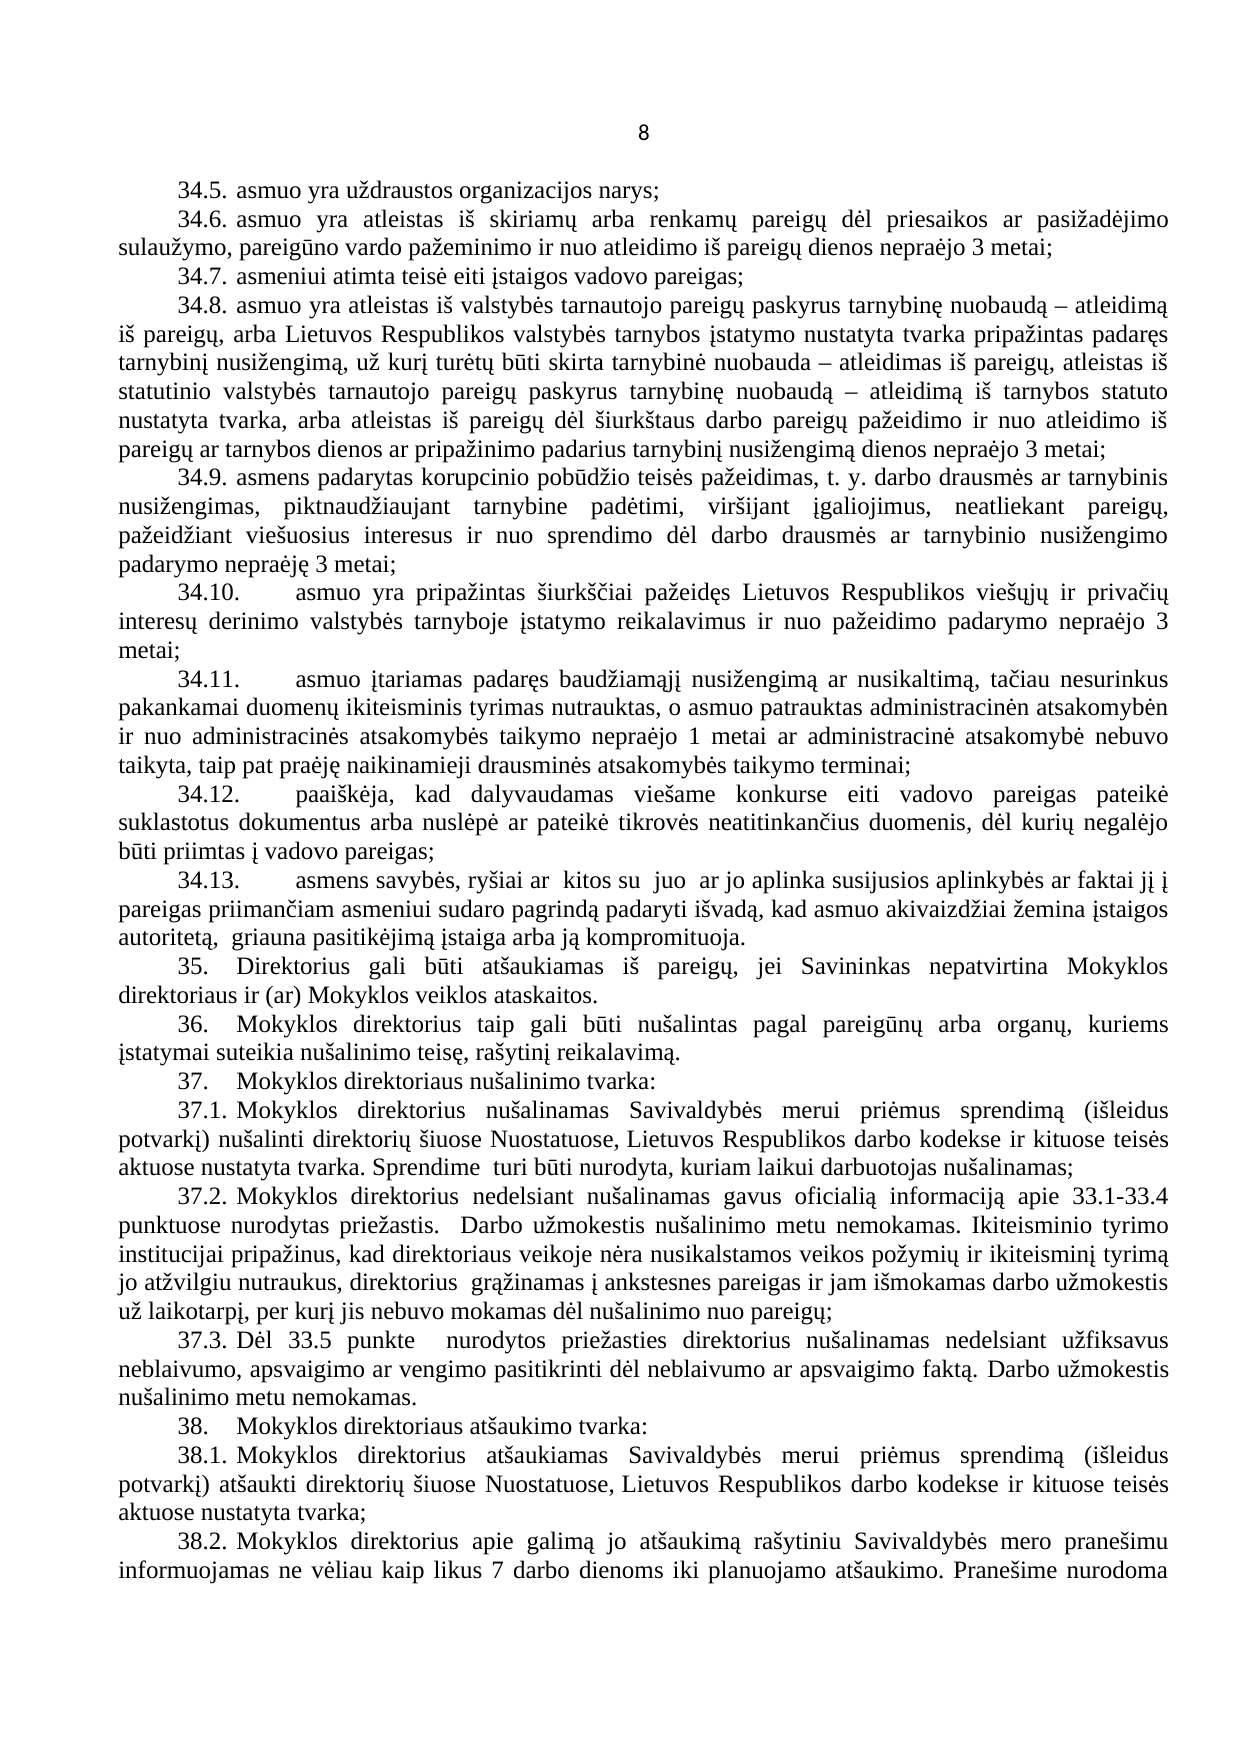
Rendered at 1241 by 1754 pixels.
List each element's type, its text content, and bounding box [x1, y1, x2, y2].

text 37.3. Dėl 33.5 punkte nurodytos priežasties direktorius nušalinamas nedelsiant užfiksavus neblaivumo, apsvaigimo ar vengimo pasitikrinti dėl neblaivumo ar apsvaigimo faktą. Darbo užmokestis nušalinimo metu nemokamas. [118, 1325, 1169, 1411]
text 37.1. Mokyklos direktorius nušalinamas Savivaldybės merui priėmus sprendimą (išleidus potvarkį) nušalinti direktorių šiuose Nuostatuose, Lietuvos Respublikos darbo kodekse ir kituose teisės aktuose nustatyta tvarka. Sprendime turi būti nurodyta, kuriam laikui darbuotojas nušalinamas; [118, 1095, 1169, 1181]
text 34.13. asmens savybės, ryšiai ar kitos su juo ar jo aplinka susijusios aplinkybės ar faktai jį į pareigas priimančiam asmeniui sudaro pagrindą padaryti išvadą, kad asmuo akivaizdžiai žemina įstaigos autoritetą, griauna pasitikėjimą įstaiga arba ją kompromituoja. [118, 865, 1169, 951]
text 34.6. asmuo yra atleistas iš skiriamų arba renkamų pareigų dėl priesaikos ar pasižadėjimo sulaužymo, pareigūno vardo pažeminimo ir nuo atleidimo iš pareigų dienos nepraėjo 3 metai; [118, 204, 1169, 261]
text 34.7. asmeniui atimta teisė eiti įstaigos vadovo pareigas; [118, 261, 1169, 290]
text 38.2. Mokyklos direktorius apie galimą jo atšaukimą rašytiniu Savivaldybės mero pranešimu informuojamas ne vėliau kaip likus 7 darbo dienoms iki planuojamo atšaukimo. Pranešime nurodoma [118, 1526, 1169, 1584]
text 38. Mokyklos direktoriaus atšaukimo tvarka: [118, 1411, 1169, 1440]
text 38.1. Mokyklos direktorius atšaukiamas Savivaldybės merui priėmus sprendimą (išleidus potvarkį) atšaukti direktorių šiuose Nuostatuose, Lietuvos Respublikos darbo kodekse ir kituose teisės aktuose nustatyta tvarka; [118, 1440, 1169, 1526]
text 34.11. asmuo įtariamas padaręs baudžiamąjį nusižengimą ar nusikaltimą, tačiau nesurinkus pakankamai duomenų ikiteisminis tyrimas nutrauktas, o asmuo patrauktas administracinėn atsakomybėn ir nuo administracinės atsakomybės taikymo nepraėjo 1 metai ar administracinė atsakomybė nebuvo taikyta, taip pat praėję naikinamieji drausminės atsakomybės taikymo terminai; [118, 664, 1169, 779]
text 34.10. asmuo yra pripažintas šiurkščiai pažeidęs Lietuvos Respublikos viešųjų ir privačių interesų derinimo valstybės tarnyboje įstatymo reikalavimus ir nuo pažeidimo padarymo nepraėjo 3 metai; [118, 577, 1169, 664]
text 34.8. asmuo yra atleistas iš valstybės tarnautojo pareigų paskyrus tarnybinę nuobaudą – atleidimą iš pareigų, arba Lietuvos Respublikos valstybės tarnybos įstatymo nustatyta tvarka pripažintas padaręs tarnybinį nusižengimą, už kurį turėtų būti skirta tarnybinė nuobauda – atleidimas iš pareigų, atleistas iš statutinio valstybės tarnautojo pareigų paskyrus tarnybinę nuobaudą – atleidimą iš tarnybos statuto nustatyta tvarka, arba atleistas iš pareigų dėl šiurkštaus darbo pareigų pažeidimo ir nuo atleidimo iš pareigų ar tarnybos dienos ar pripažinimo padarius tarnybinį nusižengimą dienos nepraėjo 3 metai; [118, 290, 1169, 462]
text 34.12. paaiškėja, kad dalyvaudamas viešame konkurse eiti vadovo pareigas pateikė suklastotus dokumentus arba nuslėpė ar pateikė tikrovės neatitinkančius duomenis, dėl kurių negalėjo būti priimtas į vadovo pareigas; [118, 779, 1169, 865]
text 35. Direktorius gali būti atšaukiamas iš pareigų, jei Savininkas nepatvirtina Mokyklos direktoriaus ir (ar) Mokyklos veiklos ataskaitos. [118, 951, 1169, 1009]
text 36. Mokyklos direktorius taip gali būti nušalintas pagal pareigūnų arba organų, kuriems įstatymai suteikia nušalinimo teisę, rašytinį reikalavimą. [118, 1009, 1169, 1066]
text 34.9. asmens padarytas korupcinio pobūdžio teisės pažeidimas, t. y. darbo drausmės ar tarnybinis nusižengimas, piktnaudžiaujant tarnybine padėtimi, viršijant įgaliojimus, neatliekant pareigų, pažeidžiant viešuosius interesus ir nuo sprendimo dėl darbo drausmės ar tarnybinio nusižengimo padarymo nepraėję 3 metai; [118, 462, 1169, 577]
text 37.2. Mokyklos direktorius nedelsiant nušalinamas gavus oficialią informaciją apie 33.1-33.4 punktuose nurodytas priežastis. Darbo užmokestis nušalinimo metu nemokamas. Ikiteisminio tyrimo institucijai pripažinus, kad direktoriaus veikoje nėra nusikalstamos veikos požymių ir ikiteisminį tyrimą jo atžvilgiu nutraukus, direktorius grąžinamas į ankstesnes pareigas ir jam išmokamas darbo užmokestis už laikotarpį, per kurį jis nebuvo mokamas dėl nušalinimo nuo pareigų; [118, 1181, 1169, 1325]
text 34.5. asmuo yra uždraustos organizacijos narys; [118, 175, 1169, 204]
text 37. Mokyklos direktoriaus nušalinimo tvarka: [118, 1066, 1169, 1095]
